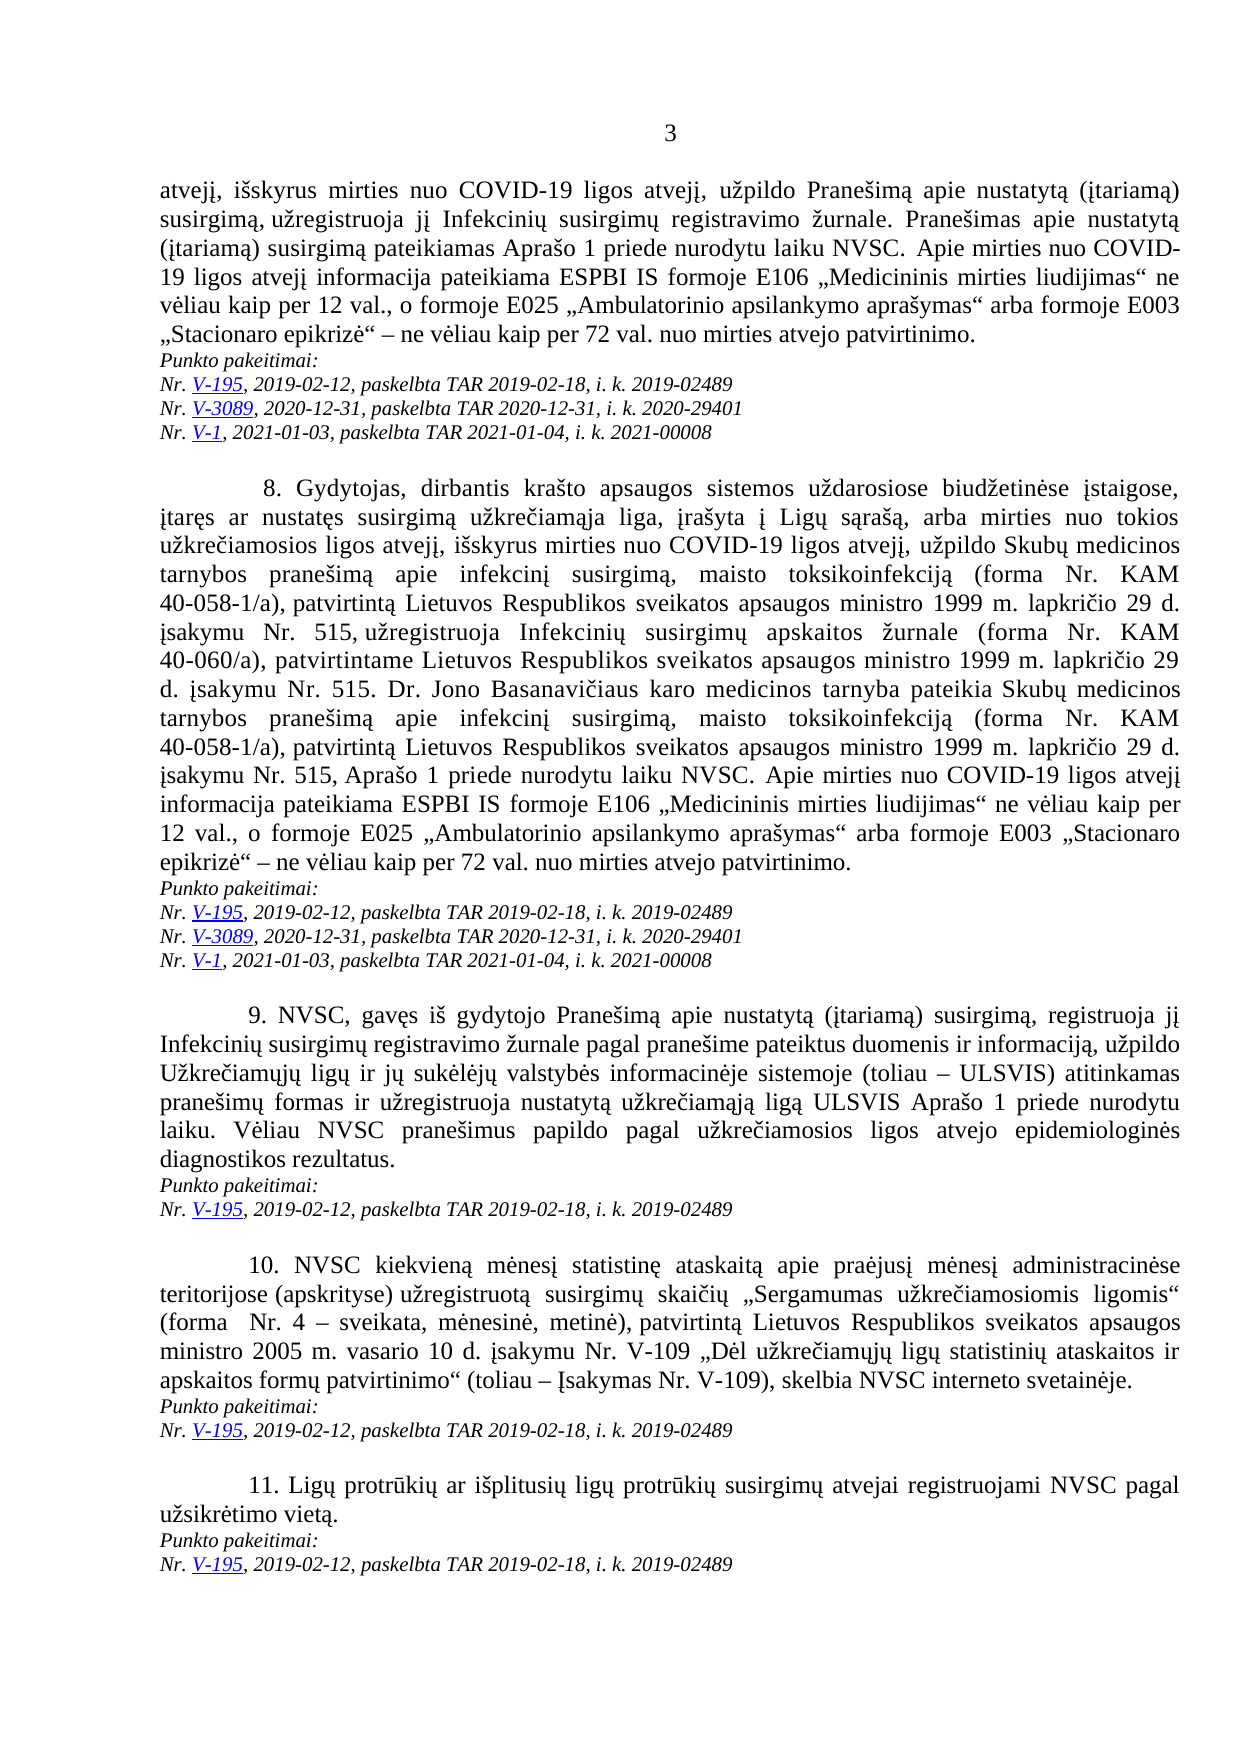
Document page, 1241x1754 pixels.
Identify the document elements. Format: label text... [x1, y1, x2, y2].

text Nr. V-195, 2019-02-12, paskelbta TAR 2019-02-18, i. k. 2019-02489 [159, 372, 1181, 396]
text 10. NVSC kiekvieną mėnesį statistinę ataskaitą apie praėjusį mėnesį administracinėse teritorijose (apskrityse) užregistruotą susirgimų skaičių „Sergamumas užkrečiamosiomis ligomis“ (forma Nr. 4 – sveikata, mėnesinė, metinė), patvirtintą Lietuvos Respublikos sveikatos apsaugos ministro 2005 m. vasario 10 d. įsakymu Nr. V-109 „Dėl užkrečiamųjų ligų statistinių ataskaitos ir apskaitos formų patvirtinimo“ (toliau – Įsakymas Nr. V-109), skelbia NVSC interneto svetainėje. [159, 1250, 1181, 1394]
text Punkto pakeitimai: [159, 876, 1181, 900]
text Nr. V-3089, 2020-12-31, paskelbta TAR 2020-12-31, i. k. 2020-29401 [159, 396, 1181, 420]
text atvejį, išskyrus mirties nuo COVID-19 ligos atvejį, užpildo Pranešimą apie nustatytą (įtariamą) susirgimą, užregistruoja jį Infekcinių susirgimų registravimo žurnale. Pranešimas apie nustatytą (įtariamą) susirgimą pateikiamas Aprašo 1 priede nurodytu laiku NVSC. Apie mirties nuo COVID-19 ligos atvejį informacija pateikiama ESPBI IS formoje E106 „Medicininis mirties liudijimas“ ne vėliau kaip per 12 val., o formoje E025 „Ambulatorinio apsilankymo aprašymas“ arba formoje E003 „Stacionaro epikrizė“ – ne vėliau kaip per 72 val. nuo mirties atvejo patvirtinimo. [159, 176, 1181, 348]
text Nr. V-195, 2019-02-12, paskelbta TAR 2019-02-18, i. k. 2019-02489 [159, 1197, 1181, 1221]
text Nr. V-3089, 2020-12-31, paskelbta TAR 2020-12-31, i. k. 2020-29401 [159, 924, 1181, 948]
text Nr. V-195, 2019-02-12, paskelbta TAR 2019-02-18, i. k. 2019-02489 [159, 900, 1181, 924]
text Punkto pakeitimai: [159, 348, 1181, 372]
text Nr. V-1, 2021-01-03, paskelbta TAR 2021-01-04, i. k. 2021-00008 [159, 948, 1181, 972]
text Punkto pakeitimai: [159, 1394, 1181, 1418]
text 8. Gydytojas, dirbantis krašto apsaugos sistemos uždarosiose biudžetinėse įstaigose, įtaręs ar nustatęs susirgimą užkrečiamąja liga, įrašyta į Ligų sąrašą, arba mirties nuo tokios užkrečiamosios ligos atvejį, išskyrus mirties nuo COVID-19 ligos atvejį, užpildo Skubų medicinos tarnybos pranešimą apie infekcinį susirgimą, maisto toksikoinfekciją (forma Nr. KAM 40-058-1/a), patvirtintą Lietuvos Respublikos sveikatos apsaugos ministro 1999 m. lapkričio 29 d. įsakymu Nr. 515, užregistruoja Infekcinių susirgimų apskaitos žurnale (forma Nr. KAM 40-060/a), patvirtintame Lietuvos Respublikos sveikatos apsaugos ministro 1999 m. lapkričio 29 d. įsakymu Nr. 515. Dr. Jono Basanavičiaus karo medicinos tarnyba pateikia Skubų medicinos tarnybos pranešimą apie infekcinį susirgimą, maisto toksikoinfekciją (forma Nr. KAM 40-058-1/a), patvirtintą Lietuvos Respublikos sveikatos apsaugos ministro 1999 m. lapkričio 29 d. įsakymu Nr. 515, Aprašo 1 priede nurodytu laiku NVSC. Apie mirties nuo COVID-19 ligos atvejį informacija pateikiama ESPBI IS formoje E106 „Medicininis mirties liudijimas“ ne vėliau kaip per 12 val., o formoje E025 „Ambulatorinio apsilankymo aprašymas“ arba formoje E003 „Stacionaro epikrizė“ – ne vėliau kaip per 72 val. nuo mirties atvejo patvirtinimo. [159, 473, 1181, 876]
text Nr. V-1, 2021-01-03, paskelbta TAR 2021-01-04, i. k. 2021-00008 [159, 420, 1181, 444]
text 11. Ligų protrūkių ar išplitusių ligų protrūkių susirgimų atvejai registruojami NVSC pagal užsikrėtimo vietą. [159, 1471, 1181, 1528]
text Punkto pakeitimai: [159, 1173, 1181, 1197]
text Nr. V-195, 2019-02-12, paskelbta TAR 2019-02-18, i. k. 2019-02489 [159, 1552, 1181, 1576]
text 9. NVSC, gavęs iš gydytojo Pranešimą apie nustatytą (įtariamą) susirgimą, registruoja jį Infekcinių susirgimų registravimo žurnale pagal pranešime pateiktus duomenis ir informaciją, užpildo Užkrečiamųjų ligų ir jų sukėlėjų valstybės informacinėje sistemoje (toliau – ULSVIS) atitinkamas pranešimų formas ir užregistruoja nustatytą užkrečiamąją ligą ULSVIS Aprašo 1 priede nurodytu laiku. Vėliau NVSC pranešimus papildo pagal užkrečiamosios ligos atvejo epidemiologinės diagnostikos rezultatus. [159, 1001, 1181, 1173]
text Nr. V-195, 2019-02-12, paskelbta TAR 2019-02-18, i. k. 2019-02489 [159, 1418, 1181, 1442]
text Punkto pakeitimai: [159, 1528, 1181, 1552]
